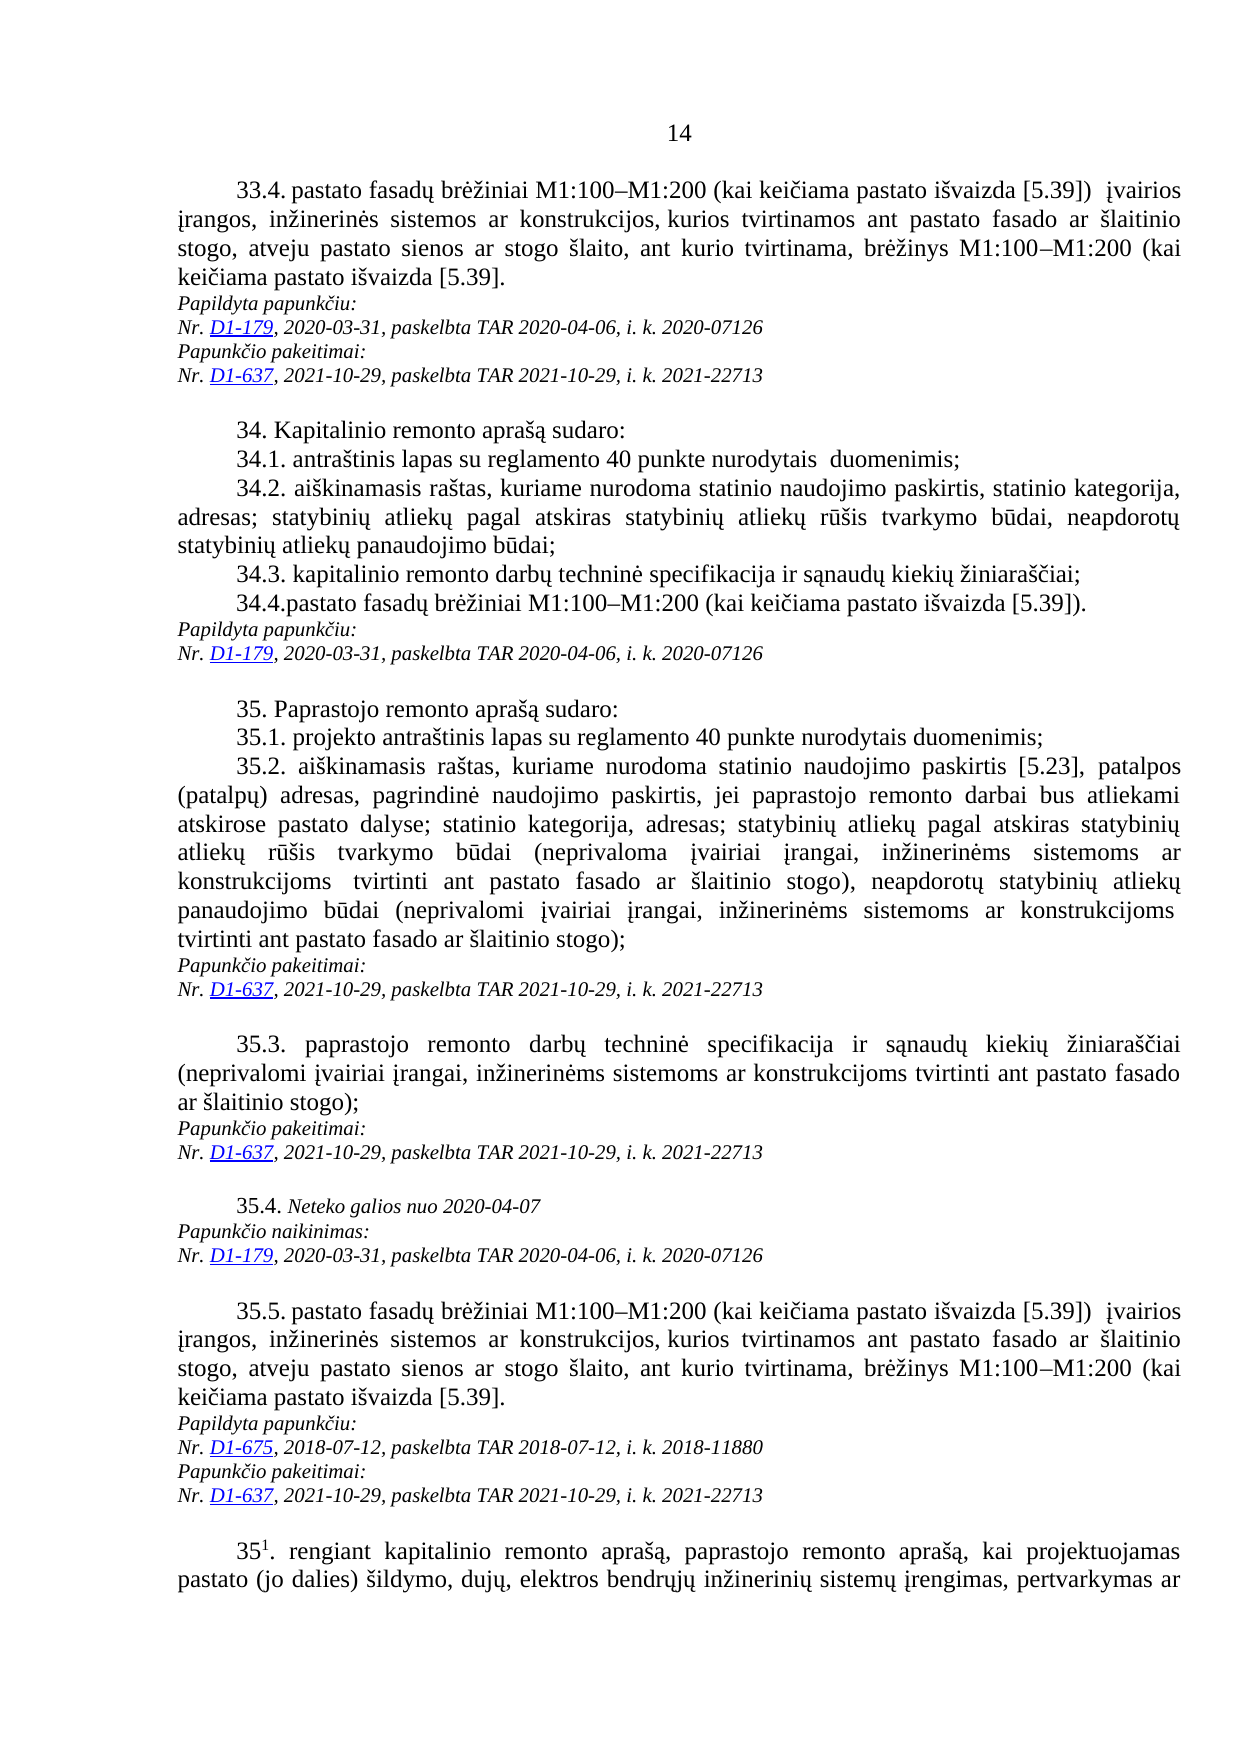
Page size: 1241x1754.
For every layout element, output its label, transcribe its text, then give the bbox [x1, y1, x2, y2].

text 351. rengiant kapitalinio remonto aprašą, paprastojo remonto aprašą, kai projektuojamas pastato (jo dalies) šildymo, dujų, elektros bendrųjų inžinerinių sistemų įrengimas, pertvarkymas ar [177, 1536, 1181, 1593]
text Papildyta papunkčiu: [177, 1411, 1181, 1435]
text Papildyta papunkčiu: [177, 291, 1181, 315]
text 34.4.pastato fasadų brėžiniai M1:100–M1:200 (kai keičiama pastato išvaizda [5.39]). [177, 588, 1181, 617]
text 33.4. pastato fasadų brėžiniai M1:100–M1:200 (kai keičiama pastato išvaizda [5.39]) įvairios įrangos, inžinerinės sistemos ar konstrukcijos, kurios tvirtinamos ant pastato fasado ar šlaitinio stogo, atveju pastato sienos ar stogo šlaito, ant kurio tvirtinama, brėžinys M1:100–M1:200 (kai keičiama pastato išvaizda [5.39]. [177, 176, 1181, 291]
text 35. Paprastojo remonto aprašą sudaro: [177, 694, 1181, 722]
text 35.3. paprastojo remonto darbų techninė specifikacija ir sąnaudų kiekių žiniaraščiai (neprivalomi įvairiai įrangai, inžinerinėms sistemoms ar konstrukcijoms tvirtinti ant pastato fasado ar šlaitinio stogo); [177, 1029, 1181, 1116]
text Papunkčio naikinimas: [177, 1219, 1181, 1243]
text 34.3. kapitalinio remonto darbų techninė specifikacija ir sąnaudų kiekių žiniaraščiai; [177, 559, 1181, 588]
text Papunkčio pakeitimai: [177, 952, 1181, 977]
text Papildyta papunkčiu: [177, 617, 1181, 641]
text Nr. D1-675, 2018-07-12, paskelbta TAR 2018-07-12, i. k. 2018-11880 [177, 1435, 1181, 1459]
text Papunkčio pakeitimai: [177, 1116, 1181, 1140]
text 35.2. aiškinamasis raštas, kuriame nurodoma statinio naudojimo paskirtis [5.23], patalpos (patalpų) adresas, pagrindinė naudojimo paskirtis, jei paprastojo remonto darbai bus atliekami atskirose pastato dalyse; statinio kategorija, adresas; statybinių atliekų pagal atskiras statybinių atliekų rūšis tvarkymo būdai (neprivaloma įvairiai įrangai, inžinerinėms sistemoms ar konstrukcijoms tvirtinti ant pastato fasado ar šlaitinio stogo), neapdorotų statybinių atliekų panaudojimo būdai (neprivalomi įvairiai įrangai, inžinerinėms sistemoms ar konstrukcijoms tvirtinti ant pastato fasado ar šlaitinio stogo); [177, 751, 1181, 952]
text 34.1. antraštinis lapas su reglamento 40 punkte nurodytais duomenimis; [177, 444, 1181, 473]
text Nr. D1-179, 2020-03-31, paskelbta TAR 2020-04-06, i. k. 2020-07126 [177, 315, 1181, 339]
text Papunkčio pakeitimai: [177, 339, 1181, 363]
text Nr. D1-637, 2021-10-29, paskelbta TAR 2021-10-29, i. k. 2021-22713 [177, 1483, 1181, 1507]
text Nr. D1-179, 2020-03-31, paskelbta TAR 2020-04-06, i. k. 2020-07126 [177, 1243, 1181, 1267]
text Papunkčio pakeitimai: [177, 1459, 1181, 1483]
text 35.4. Neteko galios nuo 2020-04-07 [177, 1192, 1181, 1219]
text Nr. D1-637, 2021-10-29, paskelbta TAR 2021-10-29, i. k. 2021-22713 [177, 977, 1181, 1001]
text Nr. D1-637, 2021-10-29, paskelbta TAR 2021-10-29, i. k. 2021-22713 [177, 363, 1181, 387]
text Nr. D1-637, 2021-10-29, paskelbta TAR 2021-10-29, i. k. 2021-22713 [177, 1140, 1181, 1164]
text 34. Kapitalinio remonto aprašą sudaro: [177, 416, 1181, 444]
text 35.1. projekto antraštinis lapas su reglamento 40 punkte nurodytais duomenimis; [177, 722, 1181, 751]
text 34.2. aiškinamasis raštas, kuriame nurodoma statinio naudojimo paskirtis, statinio kategorija, adresas; statybinių atliekų pagal atskiras statybinių atliekų rūšis tvarkymo būdai, neapdorotų statybinių atliekų panaudojimo būdai; [177, 473, 1181, 559]
text 35.5. pastato fasadų brėžiniai M1:100–M1:200 (kai keičiama pastato išvaizda [5.39]) įvairios įrangos, inžinerinės sistemos ar konstrukcijos, kurios tvirtinamos ant pastato fasado ar šlaitinio stogo, atveju pastato sienos ar stogo šlaito, ant kurio tvirtinama, brėžinys M1:100–M1:200 (kai keičiama pastato išvaizda [5.39]. [177, 1296, 1181, 1411]
text Nr. D1-179, 2020-03-31, paskelbta TAR 2020-04-06, i. k. 2020-07126 [177, 641, 1181, 665]
